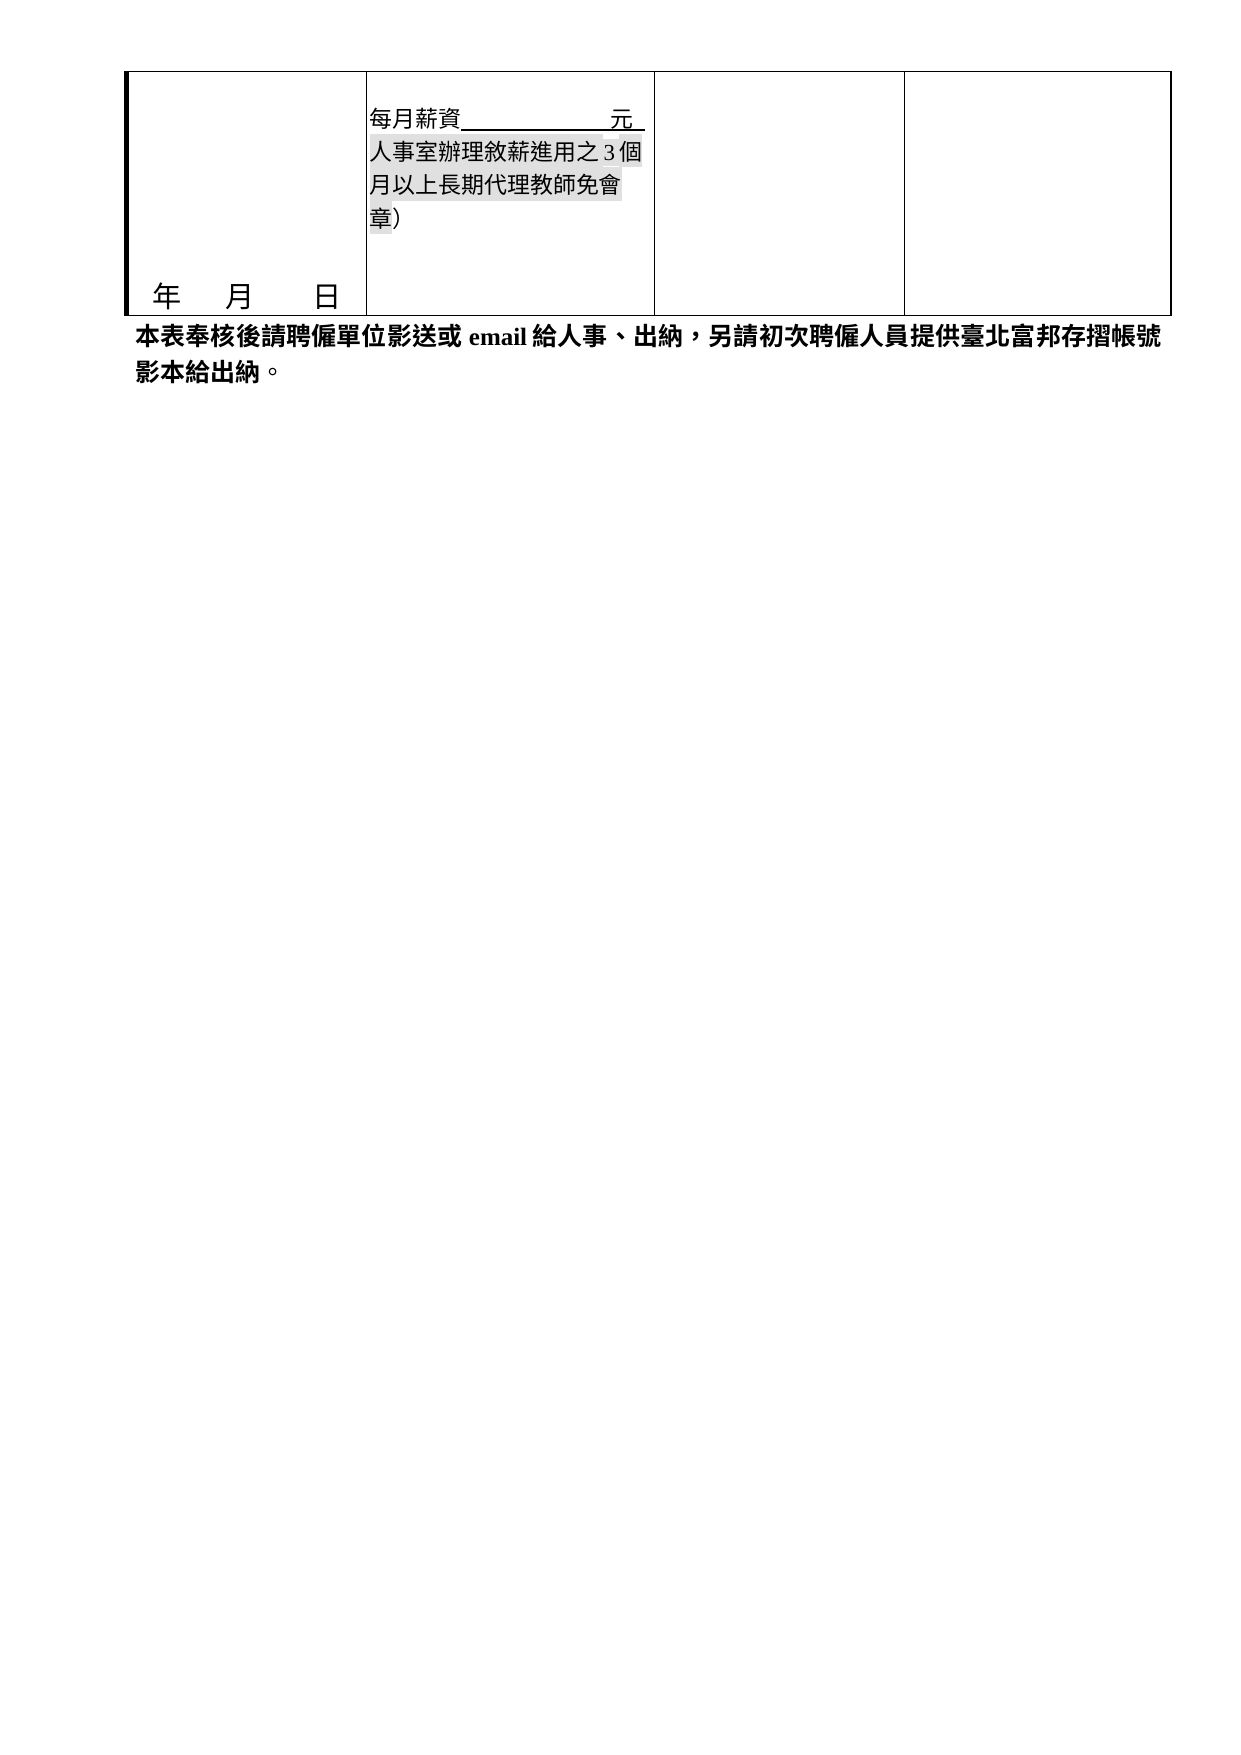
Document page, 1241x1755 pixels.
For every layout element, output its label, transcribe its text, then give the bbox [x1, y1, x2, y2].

table_cell 每月薪資 元 人事室辦理敘薪進用之3個月以上長期代理教師免會章） [367, 72, 654, 315]
table_cell [655, 72, 904, 315]
table_cell 年 月 日 [129, 72, 366, 315]
text 本表奉核後請聘僱單位影送或email給人事、出納，另請初次聘僱人員提供臺北富邦存摺帳號影本給出納。 [135, 316, 1164, 389]
table_cell [905, 72, 1170, 315]
